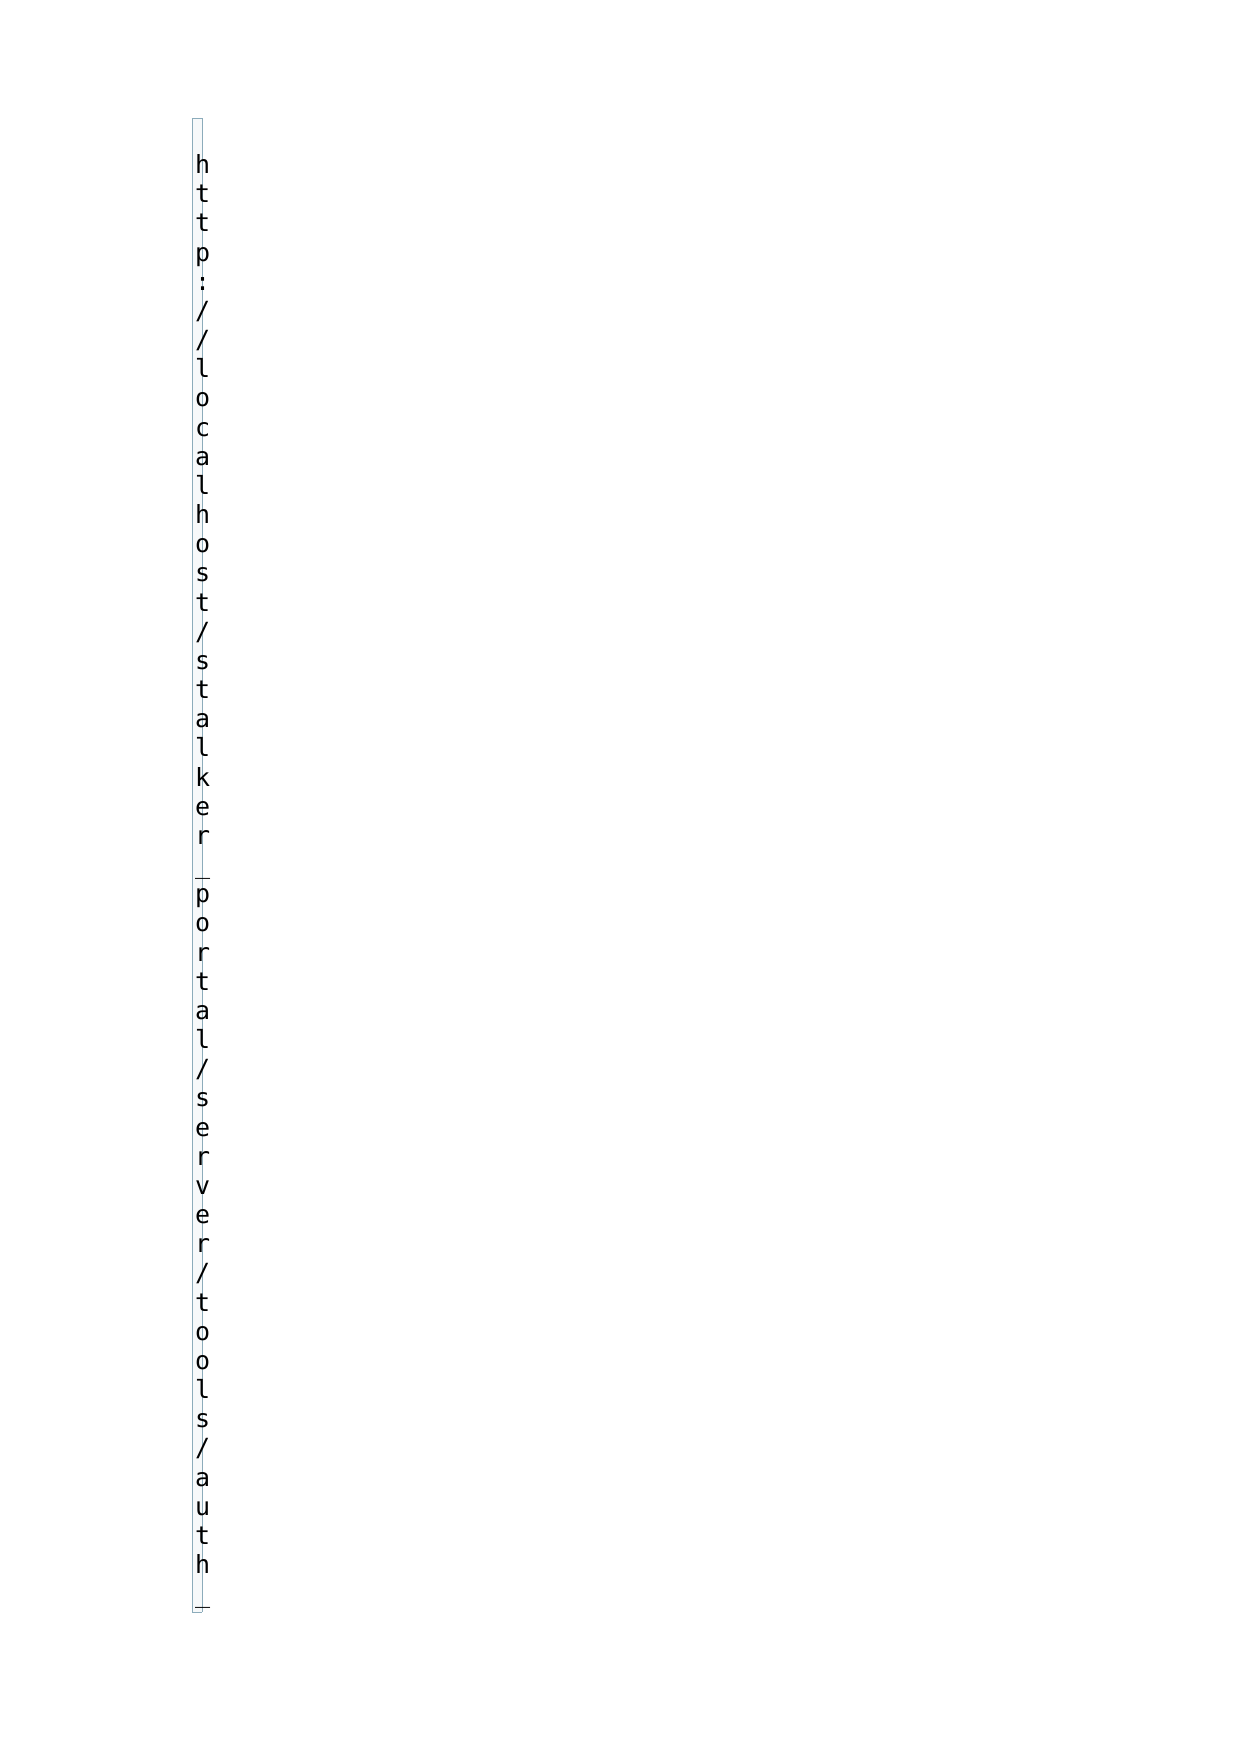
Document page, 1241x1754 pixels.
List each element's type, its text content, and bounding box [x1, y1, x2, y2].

table_header auth_url = http://localhost/stalker_portal/server/tools/auth_every_load.php [193, 119, 202, 1612]
